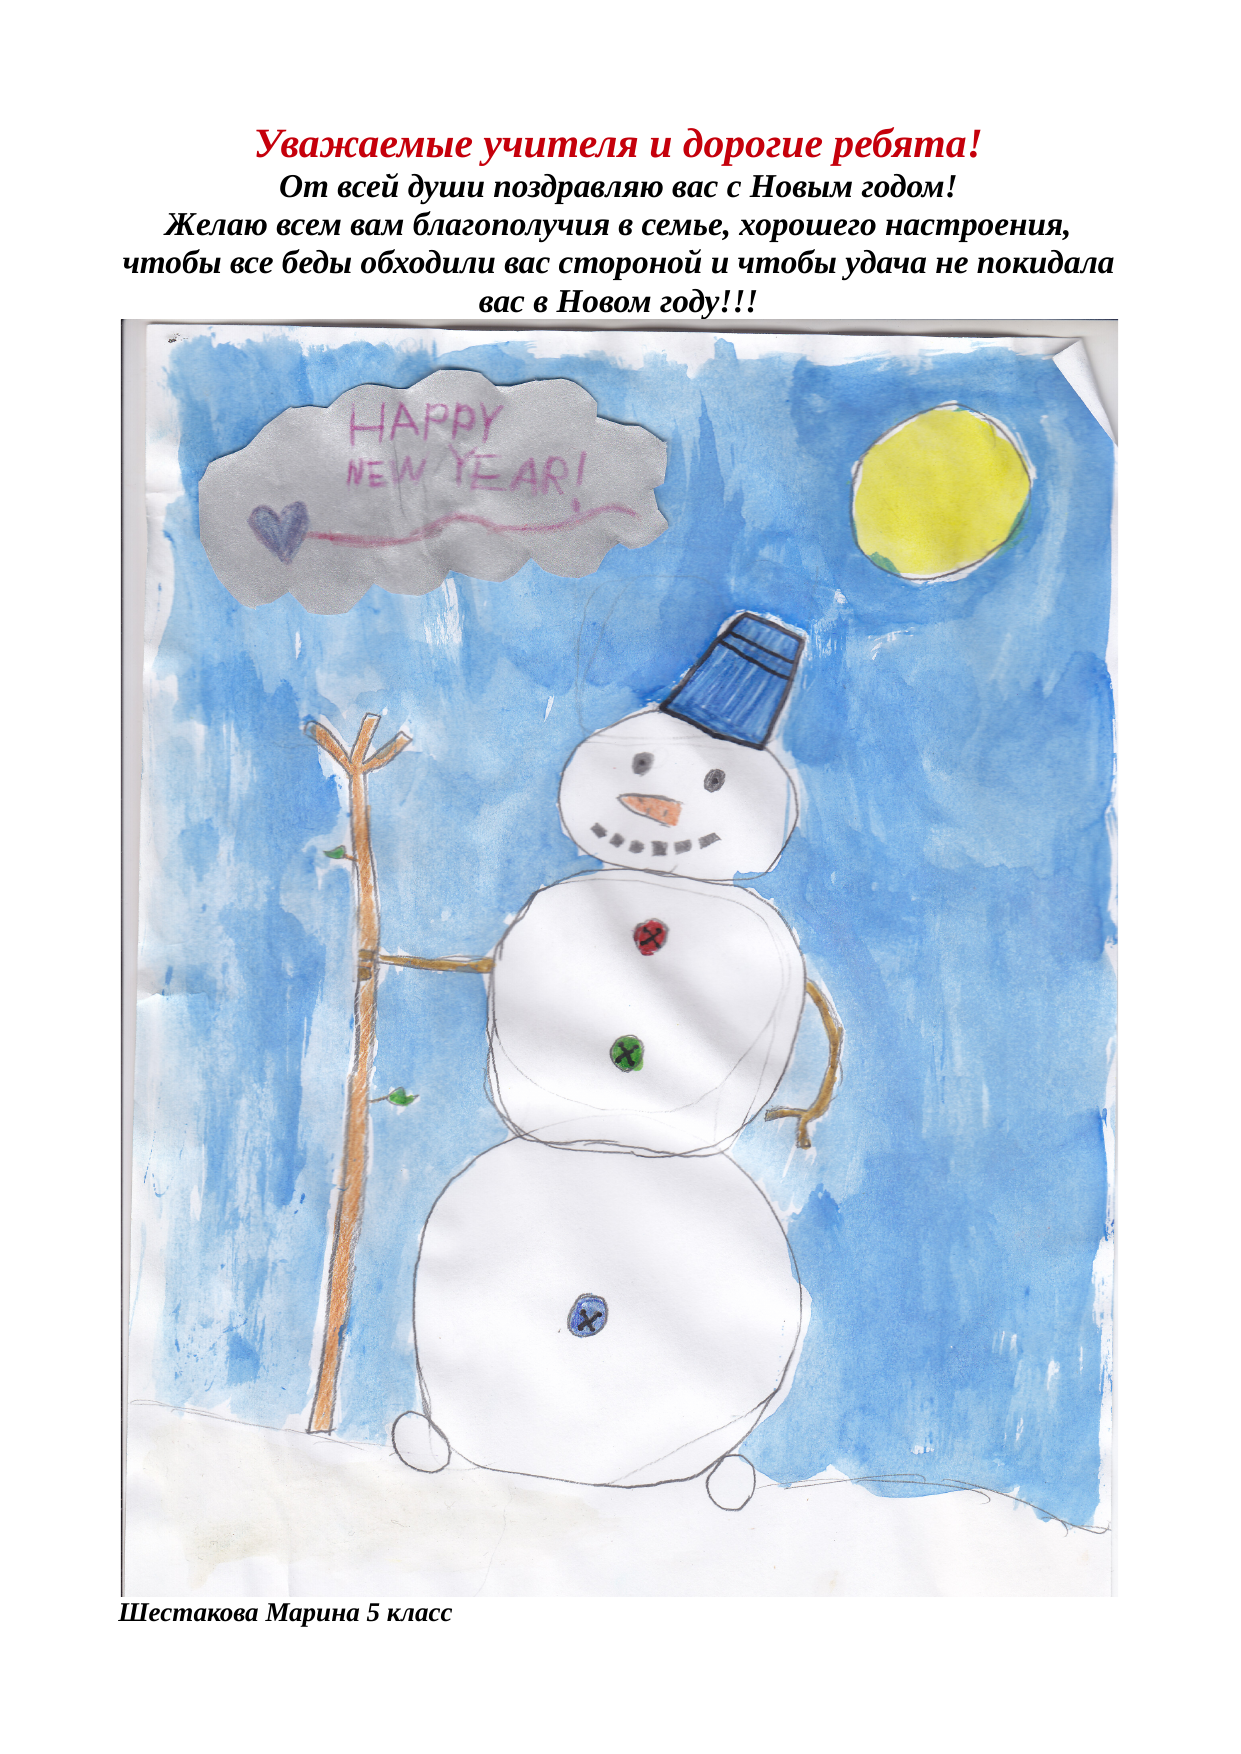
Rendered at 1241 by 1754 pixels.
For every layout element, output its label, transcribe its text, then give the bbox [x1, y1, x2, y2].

text Уважаемые учителя и дорогие ребята! [118, 118, 1122, 166]
text От всей души поздравляю вас с Новым годом! [118, 166, 1122, 204]
text Желаю всем вам благополучия в семье, хорошего настроения, чтобы все беды обходили вас стороной и чтобы удача не покидала вас в Новом году!!! [118, 204, 1122, 319]
text Шестакова Марина 5 класс [118, 319, 1122, 1627]
picture [120, 319, 1119, 1597]
